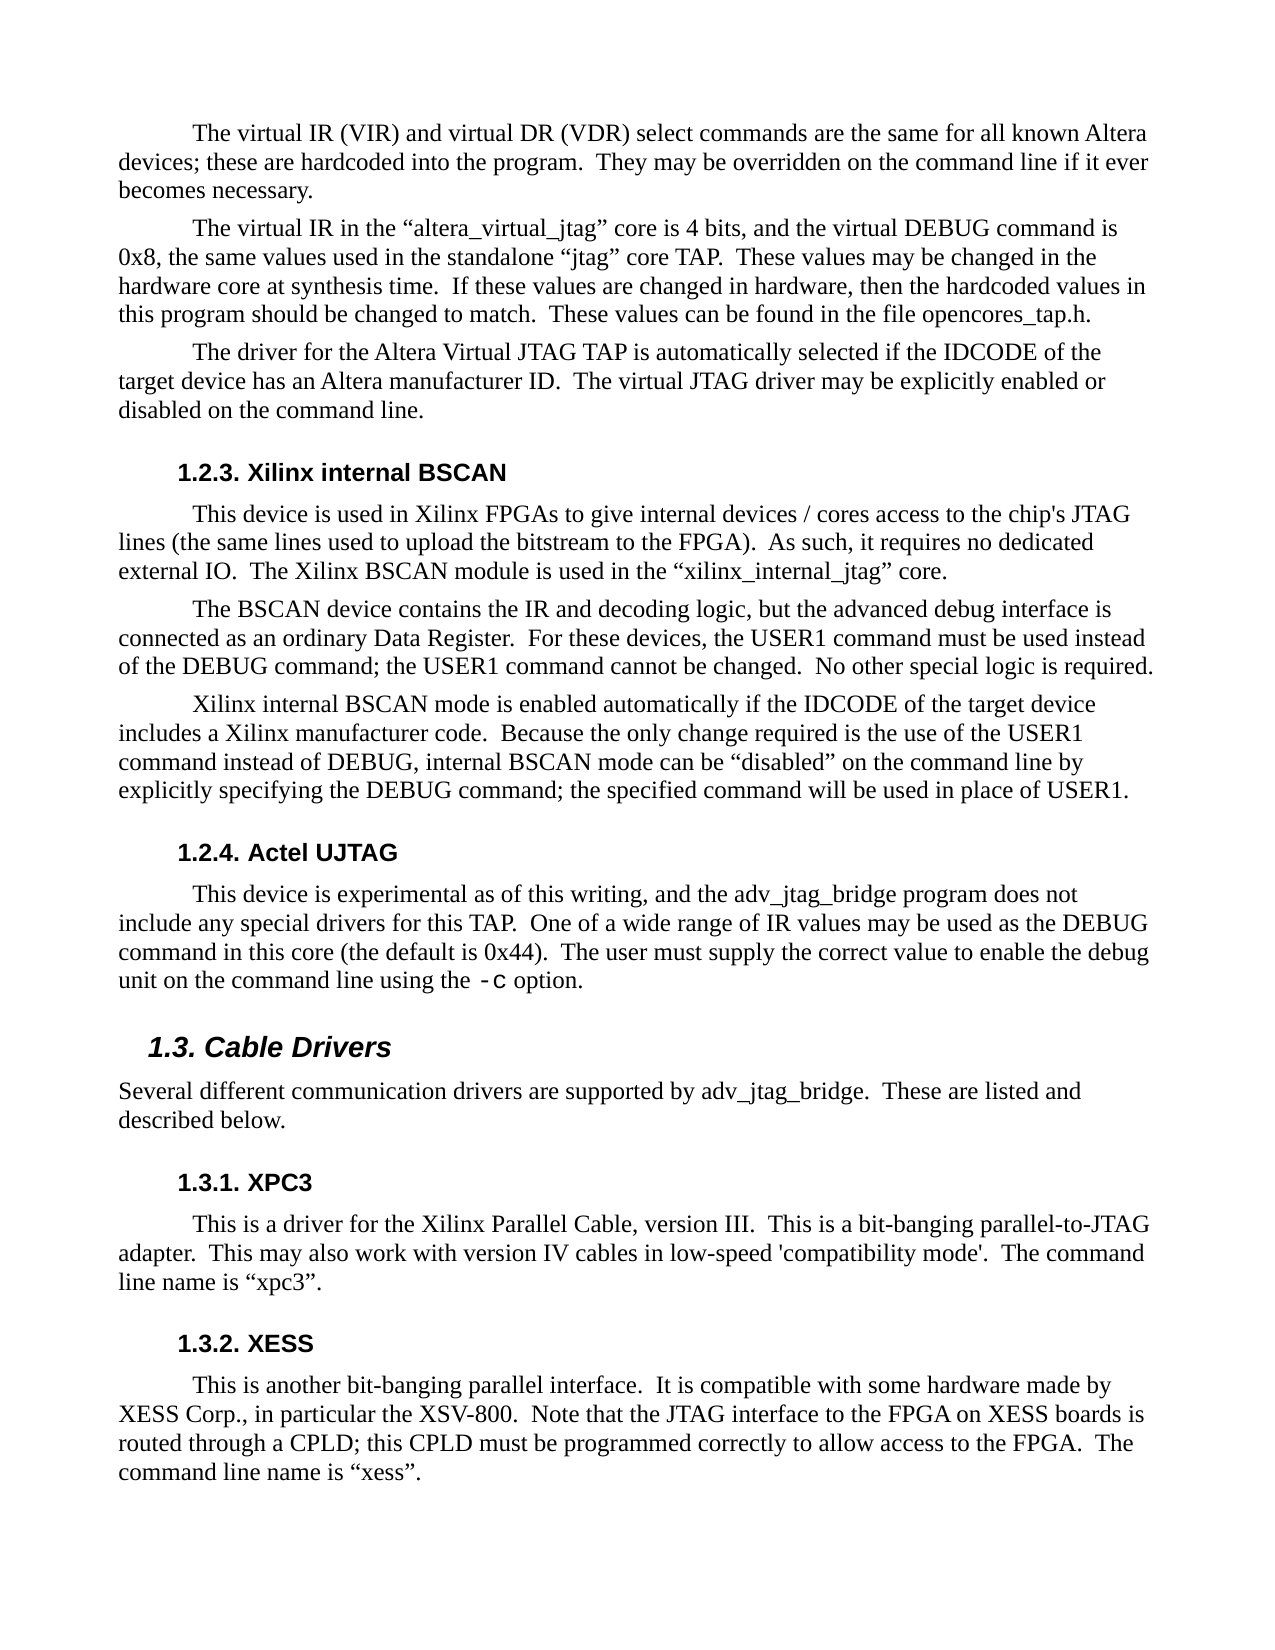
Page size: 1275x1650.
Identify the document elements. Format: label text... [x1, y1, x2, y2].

subtitle Cable Drivers [148, 1030, 1157, 1064]
text The driver for the Altera Virtual JTAG TAP is automatically selected if the IDCODE of the target device has an Altera manufacturer ID. The virtual JTAG driver may be explicitly enabled or disabled on the command line. [118, 337, 1157, 423]
text This is another bit-banging parallel interface. It is compatible with some hardware made by XESS Corp., in particular the XSV-800. Note that the JTAG interface to the FPGA on XESS boards is routed through a CPLD; this CPLD must be programmed correctly to allow access to the FPGA. The command line name is “xess”. [118, 1371, 1157, 1486]
text Xilinx internal BSCAN mode is enabled automatically if the IDCODE of the target device includes a Xilinx manufacturer code. Because the only change required is the use of the USER1 command instead of DEBUG, internal BSCAN mode can be “disabled” on the command line by explicitly specifying the DEBUG command; the specified command will be used in place of USER1. [118, 689, 1157, 804]
subtitle XPC3 [177, 1168, 1157, 1197]
text This device is experimental as of this writing, and the adv_jtag_bridge program does not include any special drivers for this TAP. One of a wide range of IR values may be used as the DEBUG command in this core (the default is 0x44). The user must supply the correct value to enable the debug unit on the command line using the -c option. [118, 879, 1157, 996]
text The virtual IR (VIR) and virtual DR (VDR) select commands are the same for all known Altera devices; these are hardcoded into the program. They may be overridden on the command line if it ever becomes necessary. [118, 118, 1157, 204]
subtitle XESS [177, 1329, 1157, 1358]
text This is a driver for the Xilinx Parallel Cable, version III. This is a bit-banging parallel-to-JTAG adapter. This may also work with version IV cables in low-speed 'compatibility mode'. The command line name is “xpc3”. [118, 1209, 1157, 1295]
text Several different communication drivers are supported by adv_jtag_bridge. These are listed and described below. [118, 1076, 1157, 1134]
text This device is used in Xilinx FPGAs to give internal devices / cores access to the chip's JTAG lines (the same lines used to upload the bitstream to the FPGA). As such, it requires no dedicated external IO. The Xilinx BSCAN module is used in the “xilinx_internal_jtag” core. [118, 499, 1157, 585]
subtitle Actel UJTAG [177, 838, 1157, 867]
subtitle Xilinx internal BSCAN [177, 457, 1157, 486]
text The virtual IR in the “altera_virtual_jtag” core is 4 bits, and the virtual DEBUG command is 0x8, the same values used in the standalone “jtag” core TAP. These values may be changed in the hardware core at synthesis time. If these values are changed in hardware, then the hardcoded values in this program should be changed to match. These values can be found in the file opencores_tap.h. [118, 213, 1157, 328]
text The BSCAN device contains the IR and decoding logic, but the advanced debug interface is connected as an ordinary Data Register. For these devices, the USER1 command must be used instead of the DEBUG command; the USER1 command cannot be changed. No other special logic is required. [118, 594, 1157, 680]
